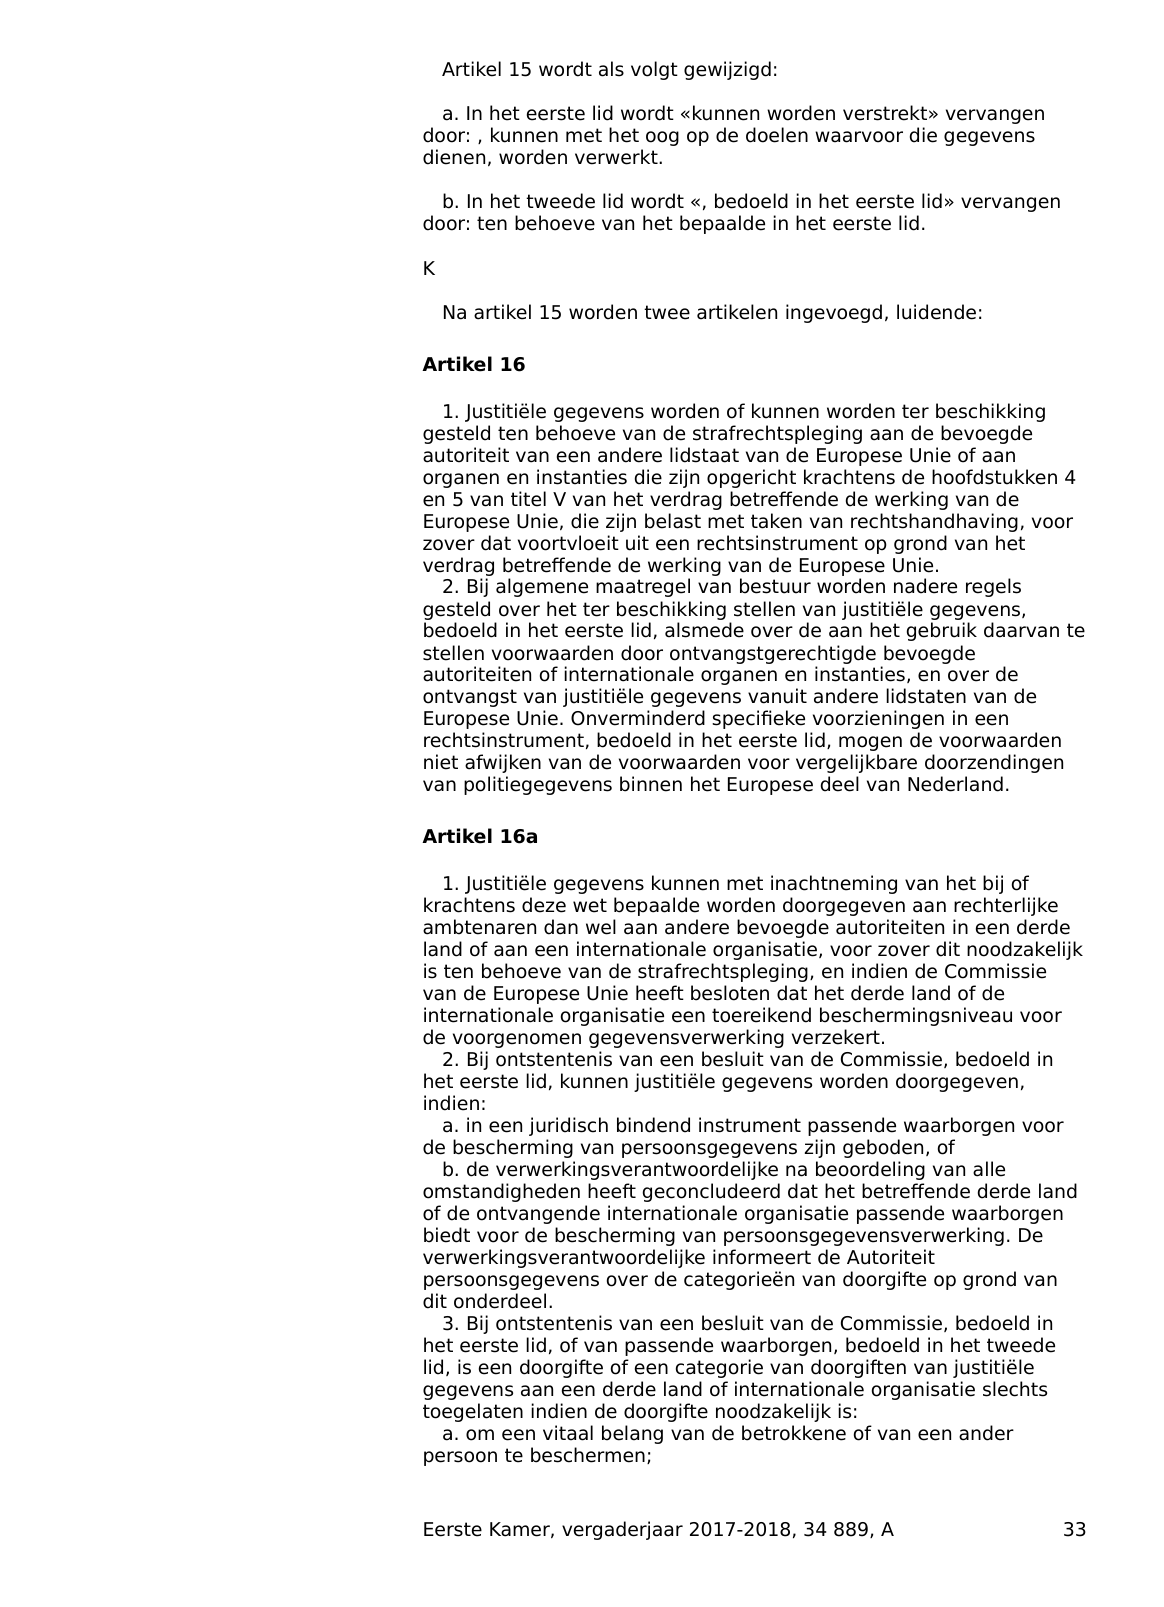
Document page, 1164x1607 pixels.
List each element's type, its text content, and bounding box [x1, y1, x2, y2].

text 3. Bij ontstentenis van een besluit van de Commissie, bedoeld in het eerste lid, of van passende waarborgen, bedoeld in het tweede lid, is een doorgifte of een categorie van doorgiften van justitiële gegevens aan een derde land of internationale organisatie slechts toegelaten indien de doorgifte noodzakelijk is: [422, 1313, 1087, 1423]
text 2. Bij algemene maatregel van bestuur worden nadere regels gesteld over het ter beschikking stellen van justitiële gegevens, bedoeld in het eerste lid, alsmede over de aan het gebruik daarvan te stellen voorwaarden door ontvangstgerechtigde bevoegde autoriteiten of internationale organen en instanties, en over de ontvangst van justitiële gegevens vanuit andere lidstaten van de Europese Unie. Onverminderd specifieke voorzieningen in een rechtsinstrument, bedoeld in het eerste lid, mogen de voorwaarden niet afwijken van de voorwaarden voor vergelijkbare doorzendingen van politiegegevens binnen het Europese deel van Nederland. [422, 576, 1087, 796]
text 2. Bij ontstentenis van een besluit van de Commissie, bedoeld in het eerste lid, kunnen justitiële gegevens worden doorgegeven, indien: [422, 1049, 1087, 1115]
text Na artikel 15 worden twee artikelen ingevoegd, luidende: [422, 302, 1087, 324]
subtitle Artikel 16a [422, 826, 1087, 848]
text a. om een vitaal belang van de betrokkene of van een ander persoon te beschermen; [422, 1423, 1087, 1467]
text 1. Justitiële gegevens worden of kunnen worden ter beschikking gesteld ten behoeve van de strafrechtspleging aan de bevoegde autoriteit van een andere lidstaat van de Europese Unie of aan organen en instanties die zijn opgericht krachtens de hoofdstukken 4 en 5 van titel V van het verdrag betreffende de werking van de Europese Unie, die zijn belast met taken van rechtshandhaving, voor zover dat voortvloeit uit een rechtsinstrument op grond van het verdrag betreffende de werking van de Europese Unie. [422, 401, 1087, 576]
text a. in een juridisch bindend instrument passende waarborgen voor de bescherming van persoonsgegevens zijn geboden, of [422, 1115, 1087, 1159]
text b. de verwerkingsverantwoordelijke na beoordeling van alle omstandigheden heeft geconcludeerd dat het betreffende derde land of de ontvangende internationale organisatie passende waarborgen biedt voor de bescherming van persoonsgegevensverwerking. De verwerkingsverantwoordelijke informeert de Autoriteit persoonsgegevens over de categorieën van doorgifte op grond van dit onderdeel. [422, 1159, 1087, 1313]
text K [422, 257, 1087, 279]
subtitle Artikel 16 [422, 354, 1087, 376]
text Artikel 15 wordt als volgt gewijzigd: [422, 59, 1087, 81]
text b. In het tweede lid wordt «, bedoeld in het eerste lid» vervangen door: ten behoeve van het bepaalde in het eerste lid. [422, 191, 1087, 235]
text 1. Justitiële gegevens kunnen met inachtneming van het bij of krachtens deze wet bepaalde worden doorgegeven aan rechterlijke ambtenaren dan wel aan andere bevoegde autoriteiten in een derde land of aan een internationale organisatie, voor zover dit noodzakelijk is ten behoeve van de strafrechtspleging, en indien de Commissie van de Europese Unie heeft besloten dat het derde land of de internationale organisatie een toereikend beschermingsniveau voor de voorgenomen gegevensverwerking verzekert. [422, 873, 1087, 1049]
text a. In het eerste lid wordt «kunnen worden verstrekt» vervangen door: , kunnen met het oog op de doelen waarvoor die gegevens dienen, worden verwerkt. [422, 103, 1087, 169]
